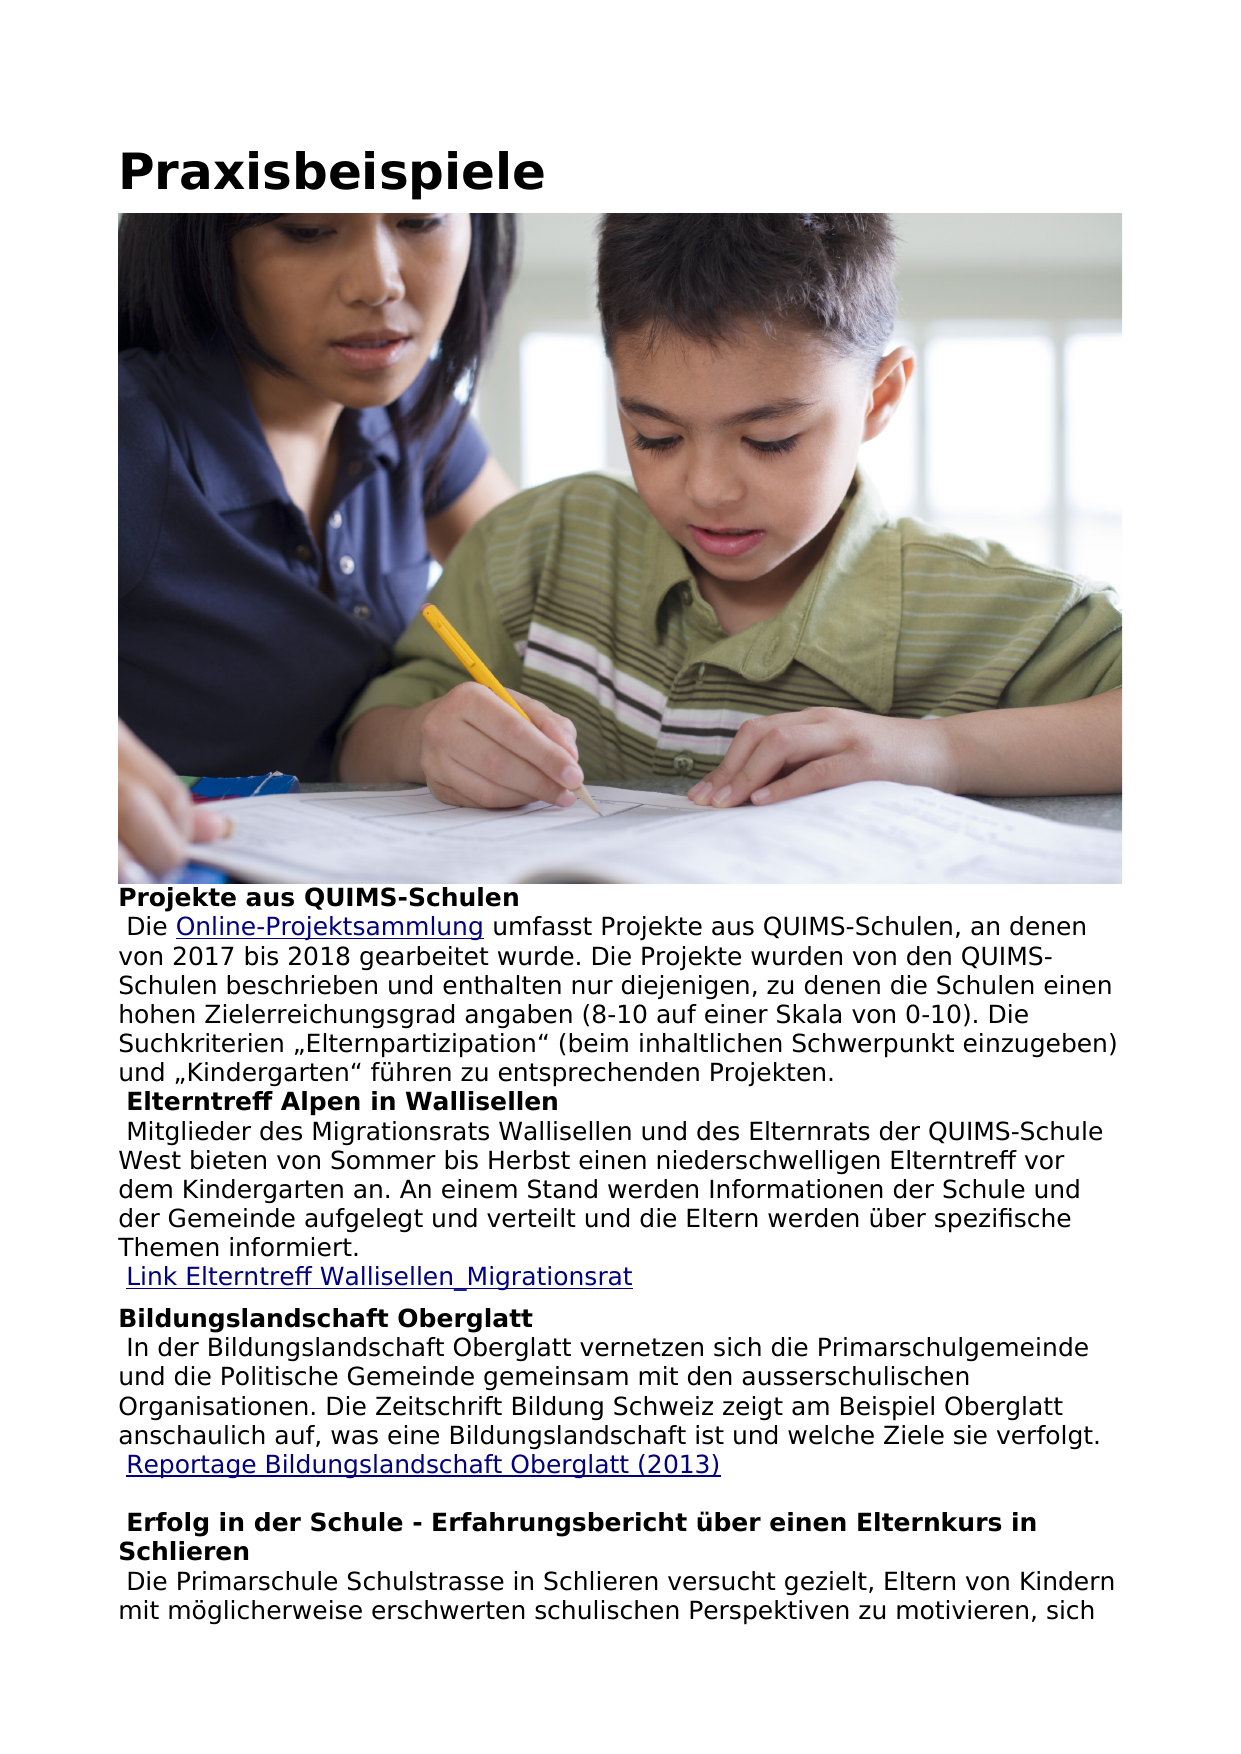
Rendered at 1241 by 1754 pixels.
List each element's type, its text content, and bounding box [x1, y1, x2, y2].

text Projekte aus QUIMS-Schulen Die Online-Projektsammlung umfasst Projekte aus QUIMS-Schulen, an denen von 2017 bis 2018 gearbeitet wurde. Die Projekte wurden von den QUIMS-Schulen beschrieben und enthalten nur diejenigen, zu denen die Schulen einen hohen Zielerreichungsgrad angaben (8-10 auf einer Skala von 0-10). Die Suchkriterien „Elternpartizipation“ (beim inhaltlichen Schwerpunkt einzugeben) und „Kindergarten“ führen zu entsprechenden Projekten. Elterntreff Alpen in Wallisellen Mitglieder des Migrationsrats Wallisellen und des Elternrats der QUIMS-Schule West bieten von Sommer bis Herbst einen niederschwelligen Elterntreff vor dem Kindergarten an. An einem Stand werden Informationen der Schule und der Gemeinde aufgelegt und verteilt und die Eltern werden über spezifische Themen informiert. Link Elterntreff Wallisellen_Migrationsrat [118, 884, 1122, 1292]
subtitle Praxisbeispiele [118, 143, 1122, 201]
text Bildungslandschaft Oberglatt In der Bildungslandschaft Oberglatt vernetzen sich die Primarschulgemeinde und die Politische Gemeinde gemeinsam mit den ausserschulischen Organisationen. Die Zeitschrift Bildung Schweiz zeigt am Beispiel Oberglatt anschaulich auf, was eine Bildungslandschaft ist und welche Ziele sie verfolgt. Reportage Bildungslandschaft Oberglatt (2013) Erfolg in der Schule - Erfahrungsbericht über einen Elternkurs in Schlieren Die Primarschule Schulstrasse in Schlieren versucht gezielt, Eltern von Kindern mit möglicherweise erschwerten schulischen Perspektiven zu motivieren, sich [118, 1304, 1122, 1625]
picture [118, 213, 1123, 884]
